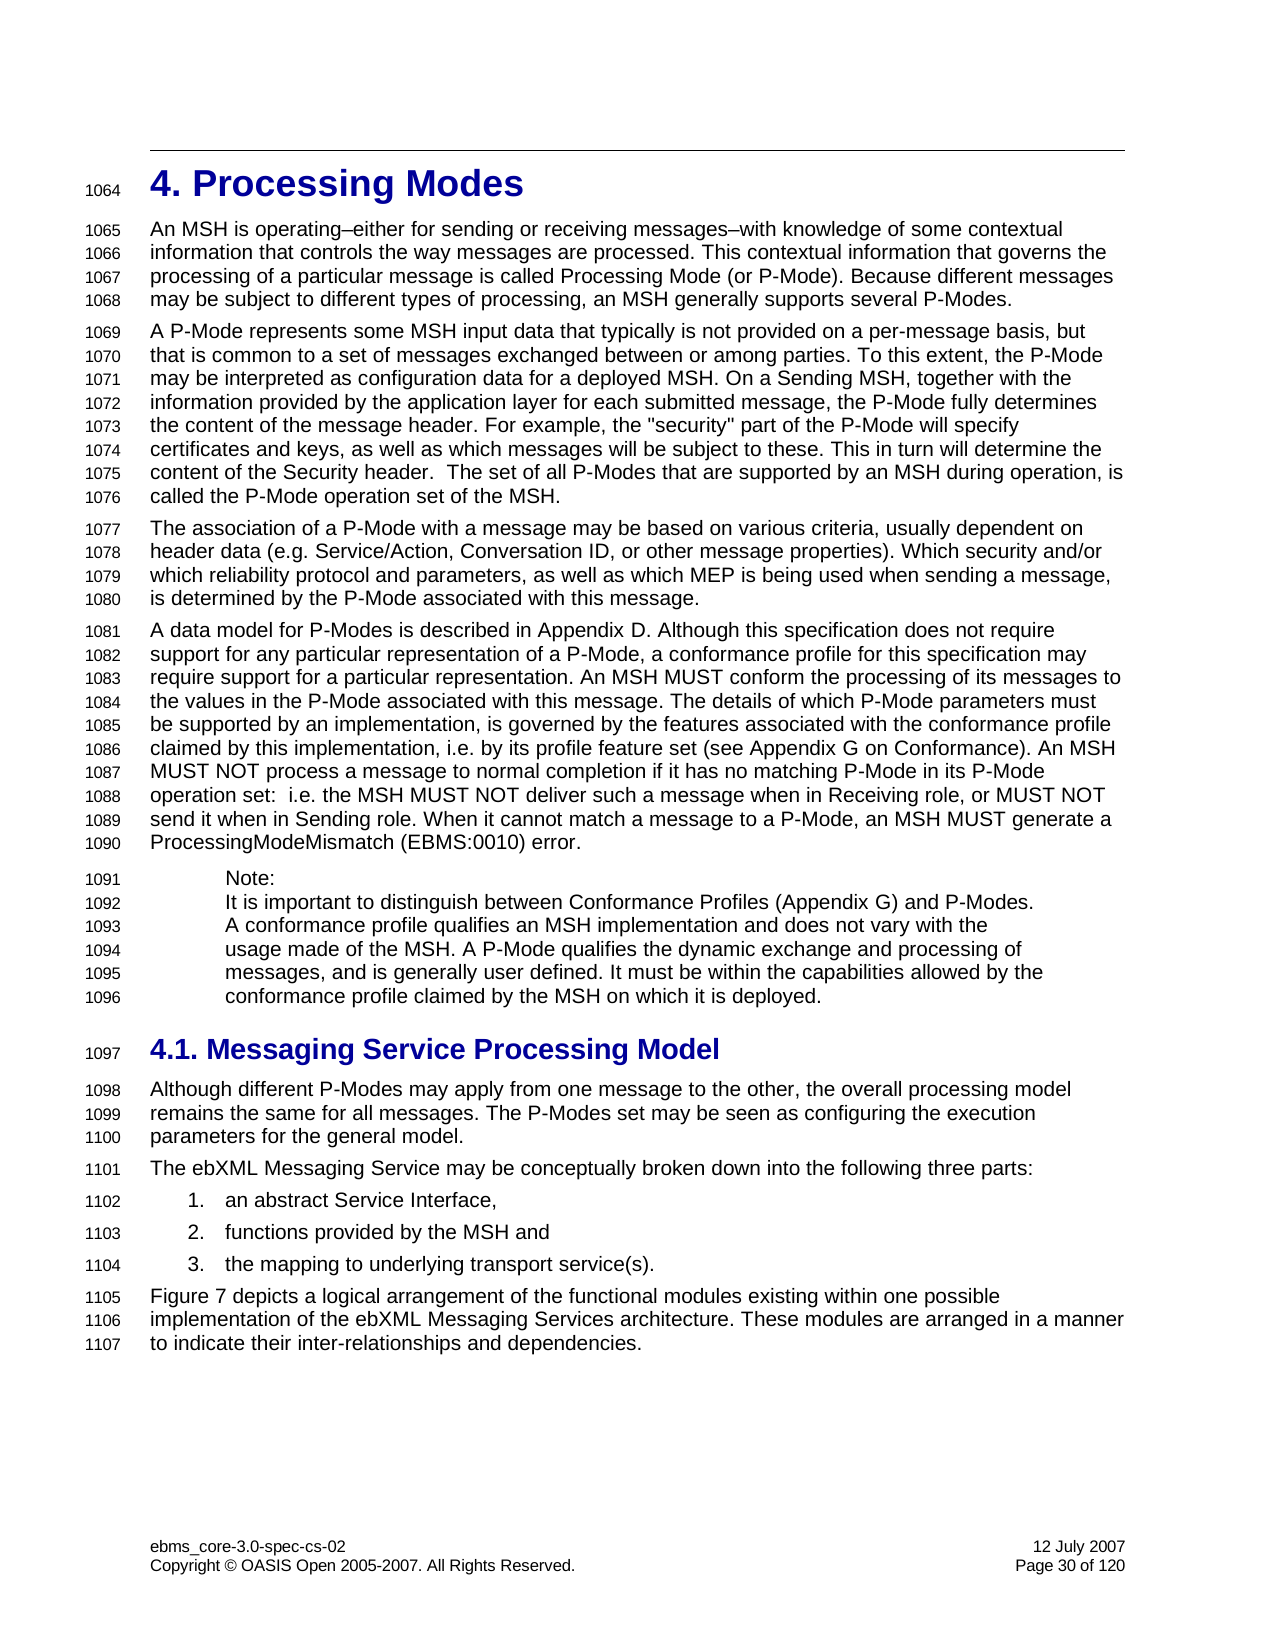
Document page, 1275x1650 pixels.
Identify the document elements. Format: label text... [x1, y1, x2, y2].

text Figure 7 depicts a logical arrangement of the functional modules existing within one possible implementation of the ebXML Messaging Services architecture. These modules are arranged in a manner to indicate their inter-relationships and dependencies. [150, 1284, 1125, 1355]
list the mapping to underlying transport service(s). [187, 1252, 1125, 1276]
list functions provided by the MSH and [187, 1221, 1125, 1244]
text A data model for P-Modes is described in Appendix D. Although this specification does not require support for any particular representation of a P-Mode, a conformance profile for this specification may require support for a particular representation. An MSH MUST conform the processing of its messages to the values in the P-Mode associated with this message. The details of which P-Mode parameters must be supported by an implementation, is governed by the features associated with the conformance profile claimed by this implementation, i.e. by its profile feature set (see Appendix G on Conformance). An MSH MUST NOT process a message to normal completion if it has no matching P-Mode in its P-Mode operation set: i.e. the MSH MUST NOT deliver such a message when in Receiving role, or MUST NOT send it when in Sending role. When it cannot match a message to a P-Mode, an MSH MUST generate a ProcessingModeMismatch (EBMS:0010) error. [150, 619, 1125, 854]
text A P-Mode represents some MSH input data that typically is not provided on a per-message basis, but that is common to a set of messages exchanged between or among parties. To this extent, the P-Mode may be interpreted as configuration data for a deployed MSH. On a Sending MSH, together with the information provided by the application layer for each submitted message, the P-Mode fully determines the content of the message header. For example, the "security" part of the P-Mode will specify certificates and keys, as well as which messages will be subject to these. This in turn will determine the content of the Security header. The set of all P-Modes that are supported by an MSH during operation, is called the P-Mode operation set of the MSH. [150, 319, 1125, 508]
subtitle Messaging Service Processing Model [150, 1033, 1125, 1065]
text Although different P-Modes may apply from one message to the other, the overall processing model remains the same for all messages. The P-Modes set may be seen as configuring the execution parameters for the general model. [150, 1078, 1125, 1148]
text The association of a P-Mode with a message may be based on various criteria, usually dependent on header data (e.g. Service/Action, Conversation ID, or other message properties). Which security and/or which reliability protocol and parameters, as well as which MEP is being used when sending a message, is determined by the P-Mode associated with this message. [150, 516, 1125, 610]
text Note: It is important to distinguish between Conformance Profiles (Appendix G) and P-Modes. A conformance profile qualifies an MSH implementation and does not vary with the usage made of the MSH. A P-Mode qualifies the dynamic exchange and processing of messages, and is generally user defined. It must be within the capabilities allowed by the conformance profile claimed by the MSH on which it is deployed. [225, 867, 1050, 1008]
subtitle Processing Modes [150, 151, 1125, 204]
list an abstract Service Interface, [187, 1189, 1125, 1212]
text An MSH is operating–either for sending or receiving messages–with knowledge of some contextual information that controls the way messages are processed. This contextual information that governs the processing of a particular message is called Processing Mode (or P-Mode). Because different messages may be subject to different types of processing, an MSH generally supports several P-Modes. [150, 217, 1125, 311]
text The ebXML Messaging Service may be conceptually broken down into the following three parts: [150, 1157, 1125, 1180]
